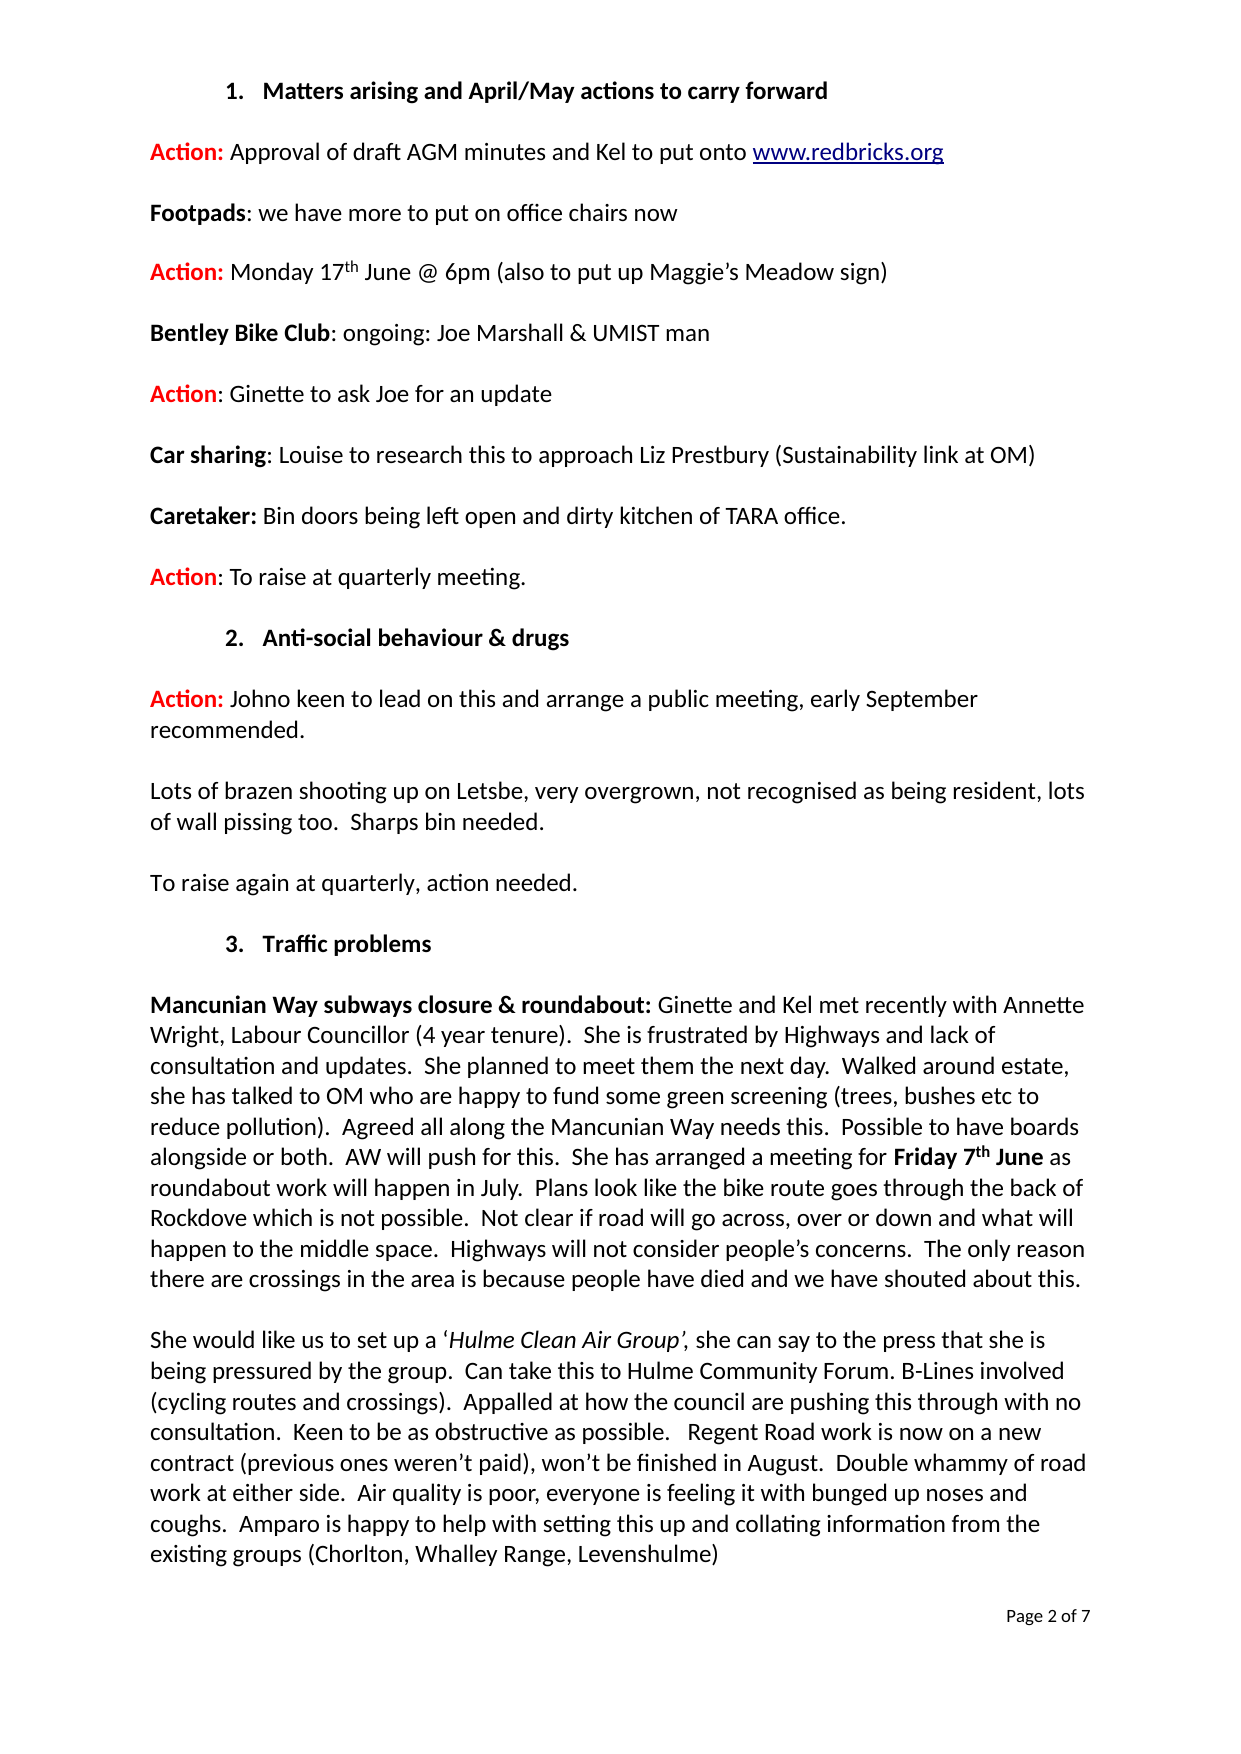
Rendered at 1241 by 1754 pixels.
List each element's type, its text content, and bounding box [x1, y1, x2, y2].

text Action: Ginette to ask Joe for an update [150, 378, 1090, 409]
text Action: To raise at quarterly meeting. [150, 562, 1090, 592]
list Traffic problems [225, 928, 1090, 958]
text Action: Monday 17th June @ 6pm (also to put up Maggie’s Meadow sign) [150, 256, 1090, 287]
text Bentley Bike Club: ongoing: Joe Marshall & UMIST man [150, 317, 1090, 348]
text She would like us to set up a ‘Hulme Clean Air Group’, she can say to the press that she is being pressured by the group. Can take this to Hulme Community Forum. B-Lines involved (cycling routes and crossings). Appalled at how the council are pushing this through with no consultation. Keen to be as obstructive as possible. Regent Road work is now on a new contract (previous ones weren’t paid), won’t be finished in August. Double whammy of road work at either side. Air quality is poor, everyone is feeling it with bunged up noses and coughs. Amparo is happy to help with setting this up and collating information from the existing groups (Chorlton, Whalley Range, Levenshulme) [150, 1324, 1090, 1569]
text Footpads: we have more to put on office chairs now [150, 197, 1090, 228]
text Caretaker: Bin doors being left open and dirty kitchen of TARA office. [150, 501, 1090, 531]
text Action: Approval of draft AGM minutes and Kel to put onto www.redbricks.org [150, 136, 1090, 167]
list Matters arising and April/May actions to carry forward [225, 75, 1090, 106]
list Anti-social behaviour & drugs [225, 623, 1090, 653]
text To raise again at quarterly, action needed. [150, 867, 1090, 897]
text Action: Johno keen to lead on this and arrange a public meeting, early September recommended. [150, 684, 1090, 745]
text Lots of brazen shooting up on Letsbe, very overgrown, not recognised as being resident, lots of wall pissing too. Sharps bin needed. [150, 775, 1090, 836]
text Car sharing: Louise to research this to approach Liz Prestbury (Sustainability link at OM) [150, 439, 1090, 470]
text Mancunian Way subways closure & roundabout: Ginette and Kel met recently with Annette Wright, Labour Councillor (4 year tenure). She is frustrated by Highways and lack of consultation and updates. She planned to meet them the next day. Walked around estate, she has talked to OM who are happy to fund some green screening (trees, bushes etc to reduce pollution). Agreed all along the Mancunian Way needs this. Possible to have boards alongside or both. AW will push for this. She has arranged a meeting for Friday 7th June as roundabout work will happen in July. Plans look like the bike route goes through the back of Rockdove which is not possible. Not clear if road will go across, over or down and what will happen to the middle space. Highways will not consider people’s concerns. The only reason there are crossings in the area is because people have died and we have shouted about this. [150, 989, 1090, 1294]
